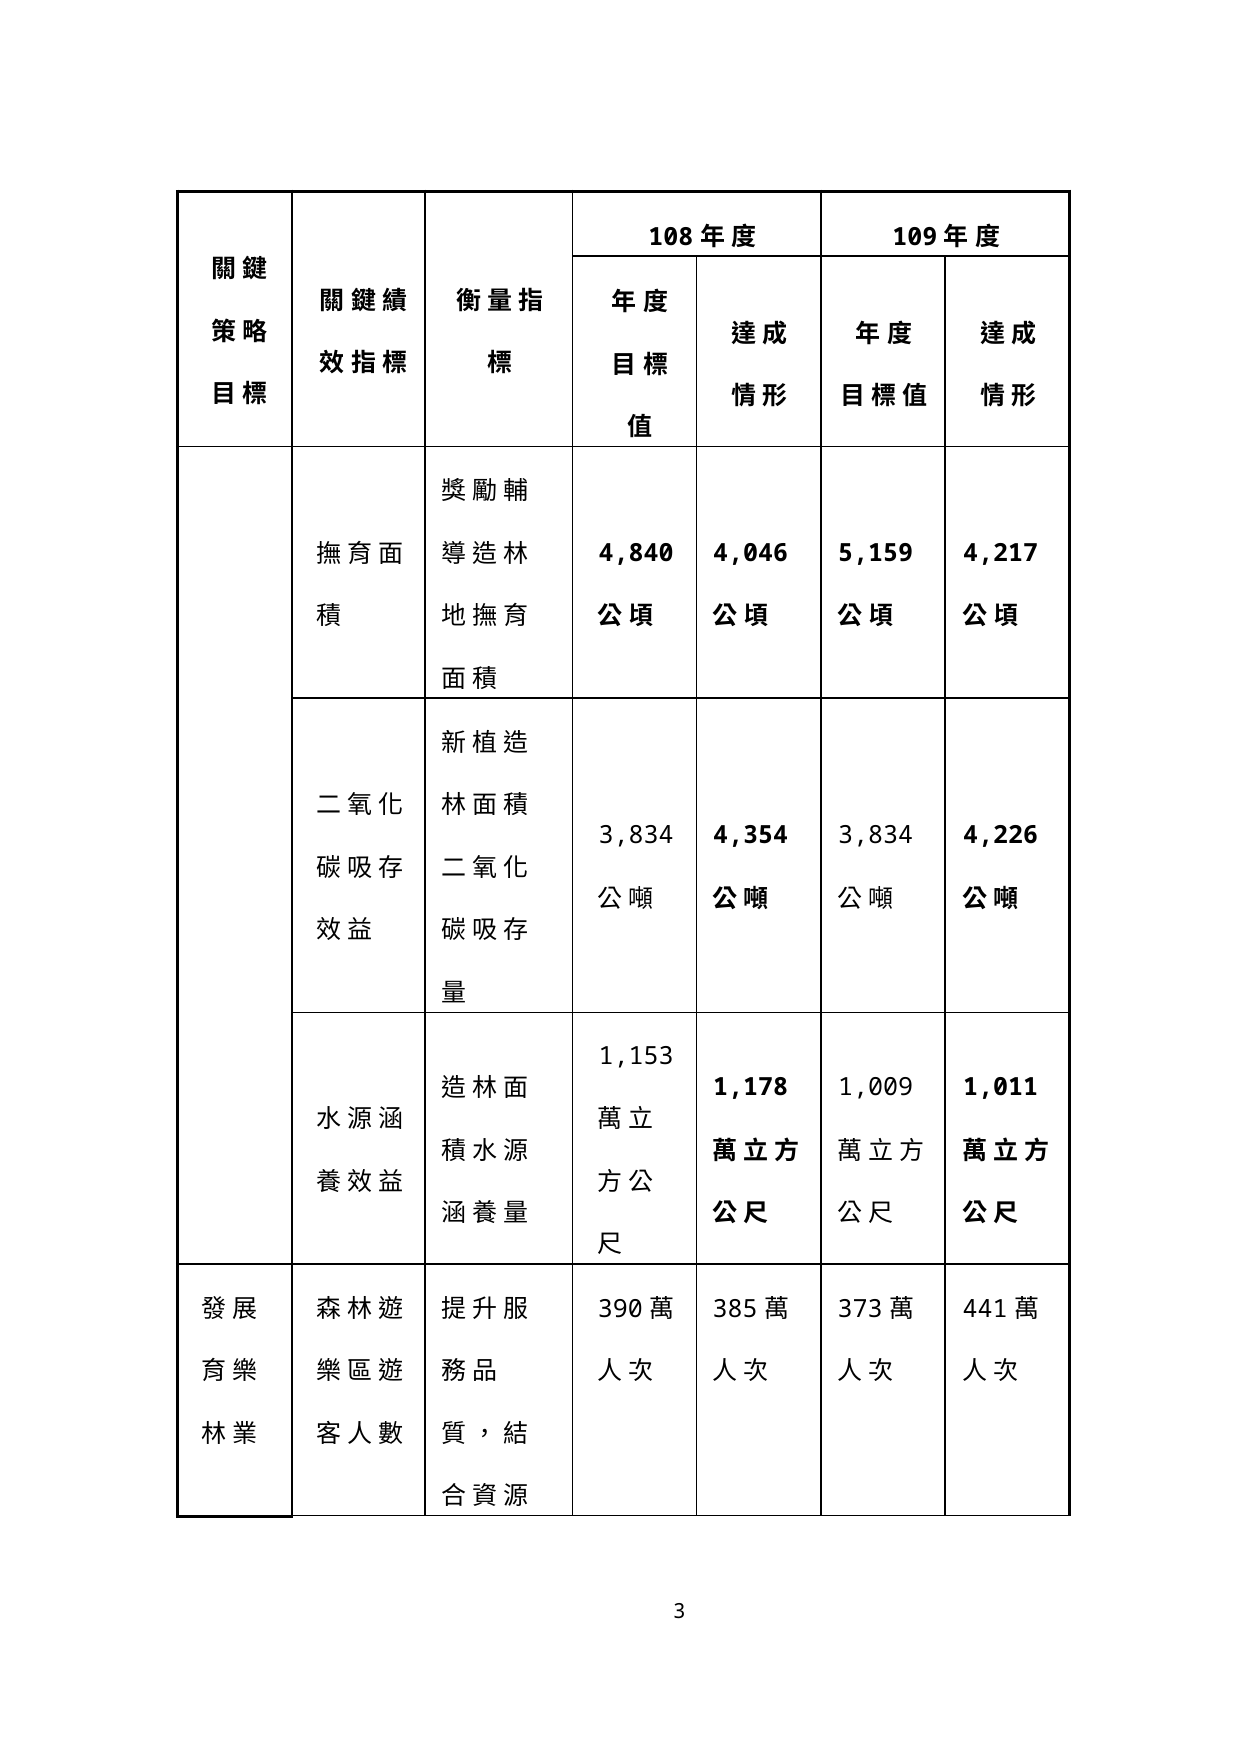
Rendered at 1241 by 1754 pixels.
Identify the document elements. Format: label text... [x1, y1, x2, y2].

table_cell 獎勵輔導造林地撫育面積 [426, 447, 572, 697]
table_cell 年度 目標值 [822, 257, 944, 446]
table_cell 3,834公噸 [573, 699, 696, 1011]
table_cell 二氧化碳吸存效益 [293, 699, 424, 1011]
table_cell 提升服務品質，結合資源 [426, 1265, 572, 1514]
table_cell 1,009萬立方公尺 [822, 1013, 944, 1263]
table_cell 達成 情形 [946, 257, 1068, 446]
table_cell 441萬人次 [946, 1265, 1068, 1514]
table_header 關鍵策略目標 [179, 193, 291, 446]
table_header 關鍵績效指標 [293, 193, 424, 446]
table_cell 撫育面積 [293, 447, 424, 697]
table_cell 發展育樂林業 [179, 1265, 291, 1514]
table_cell 新植造林面積二氧化碳吸存量 [426, 699, 572, 1011]
table_cell 造林面積水源涵養量 [426, 1013, 572, 1263]
table_cell 年度 目標值 [573, 257, 696, 446]
table_cell 3,834公噸 [822, 699, 944, 1011]
table_header 衡量指標 [426, 193, 572, 446]
table_cell 森林遊樂區遊客人數 [293, 1265, 424, 1514]
table_cell 385萬人次 [697, 1265, 820, 1514]
table_cell 5,159公頃 [822, 447, 944, 697]
table_header 109年度 [822, 193, 1068, 255]
table_cell 達成 情形 [697, 257, 820, 446]
table_cell 4,354公噸 [697, 699, 820, 1011]
table_cell 390萬人次 [573, 1265, 696, 1514]
table_cell 1,153萬立方公尺 [573, 1013, 696, 1263]
table_cell 1,011萬立方公尺 [946, 1013, 1068, 1263]
table_header 108年度 [573, 193, 820, 255]
table_cell 4,217公頃 [946, 447, 1068, 697]
table_cell 373萬人次 [822, 1265, 944, 1514]
table_cell 4,226公噸 [946, 699, 1068, 1011]
table_cell 4,840公頃 [573, 447, 696, 697]
table_cell [179, 447, 291, 1263]
table_cell 4,046公頃 [697, 447, 820, 697]
table_cell 水源涵養效益 [293, 1013, 424, 1263]
table_cell 1,178萬立方公尺 [697, 1013, 820, 1263]
